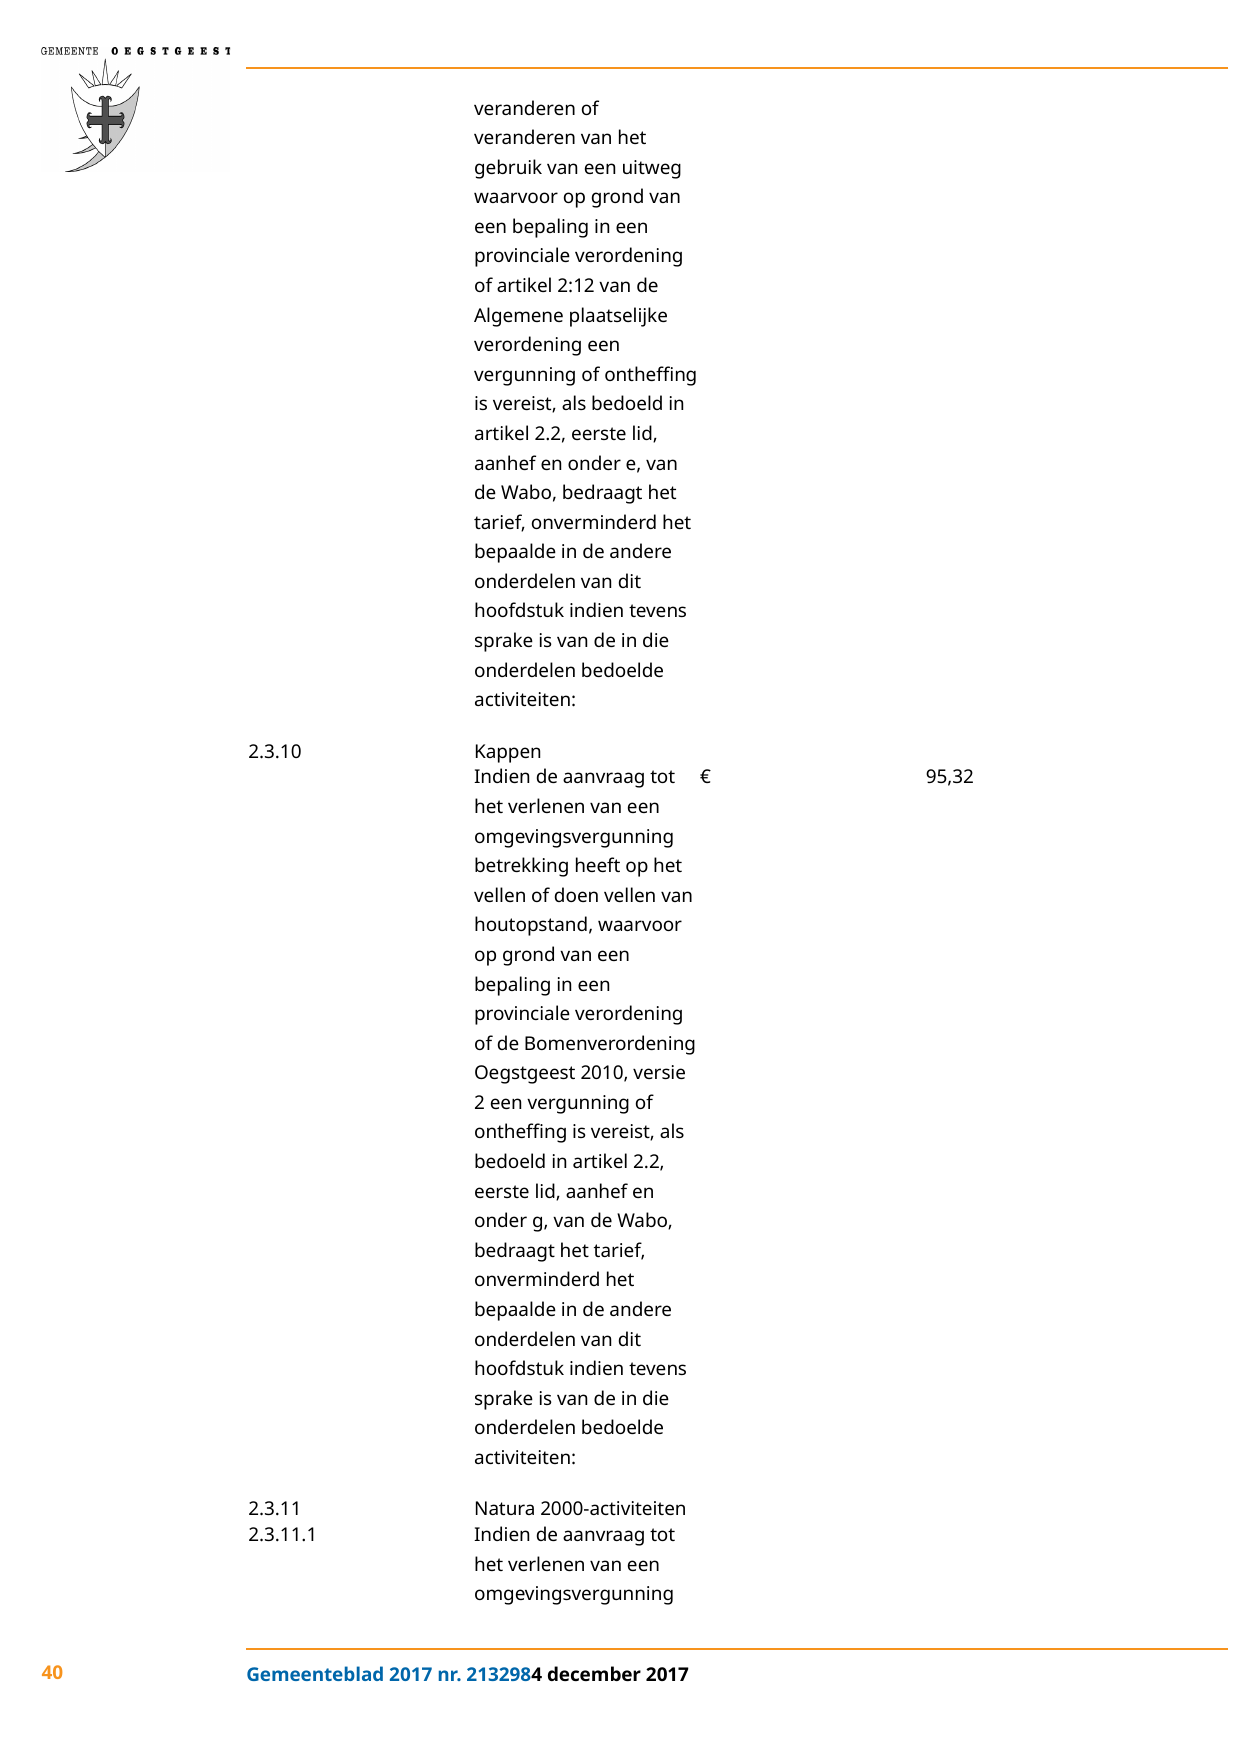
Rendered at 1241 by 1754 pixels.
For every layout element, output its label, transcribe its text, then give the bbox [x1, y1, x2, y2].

table_cell [248, 95, 474, 712]
table_cell Natura 2000-activiteiten [474, 1496, 700, 1521]
table_cell [926, 95, 1152, 712]
table_cell 95,32 [926, 764, 1152, 1470]
table_cell Indien de aanvraag tot het verlenen van een omgevingsvergunning betrekking heeft op het vellen of doen vellen van houtopstand, waarvoor op grond van een bepaling in een provinciale verordening of de Bomenverordening Oegstgeest 2010, versie 2 een vergunning of ontheffing is vereist, als bedoeld in artikel 2.2, eerste lid, aanhef en onder g, van de Wabo, bedraagt het tarief, onverminderd het bepaalde in de andere onderdelen van dit hoofdstuk indien tevens sprake is van de in die onderdelen bedoelde activiteiten: [474, 764, 700, 1470]
table_cell [926, 712, 1152, 738]
table_cell [700, 1470, 926, 1496]
table_cell 2.3.11 [248, 1496, 474, 1521]
table_cell € [700, 764, 926, 1470]
table_cell 2.3.11.1 [248, 1521, 474, 1606]
table_cell [248, 764, 474, 1470]
table_cell 2.3.10 [248, 738, 474, 764]
table_cell veranderen of veranderen van het gebruik van een uitweg waarvoor op grond van een bepaling in een provinciale verordening of artikel 2:12 van de Algemene plaatselijke verordening een vergunning of ontheffing is vereist, als bedoeld in artikel 2.2, eerste lid, aanhef en onder e, van de Wabo, bedraagt het tarief, onverminderd het bepaalde in de andere onderdelen van dit hoofdstuk indien tevens sprake is van de in die onderdelen bedoelde activiteiten: [474, 95, 700, 712]
table_cell [926, 1496, 1152, 1521]
table_cell Indien de aanvraag tot het verlenen van een omgevingsvergunning [474, 1521, 700, 1606]
table_cell [926, 1470, 1152, 1496]
table_cell [926, 738, 1152, 764]
table_cell [700, 712, 926, 738]
table_cell [700, 95, 926, 712]
table_cell [700, 1521, 926, 1606]
table_cell [248, 712, 474, 738]
table_cell Kappen [474, 738, 700, 764]
table_cell [474, 712, 700, 738]
picture [41, 47, 231, 172]
table_cell [248, 1470, 474, 1496]
table_cell [926, 1521, 1152, 1606]
table_cell [700, 1496, 926, 1521]
table_cell [474, 1470, 700, 1496]
table_cell [700, 738, 926, 764]
